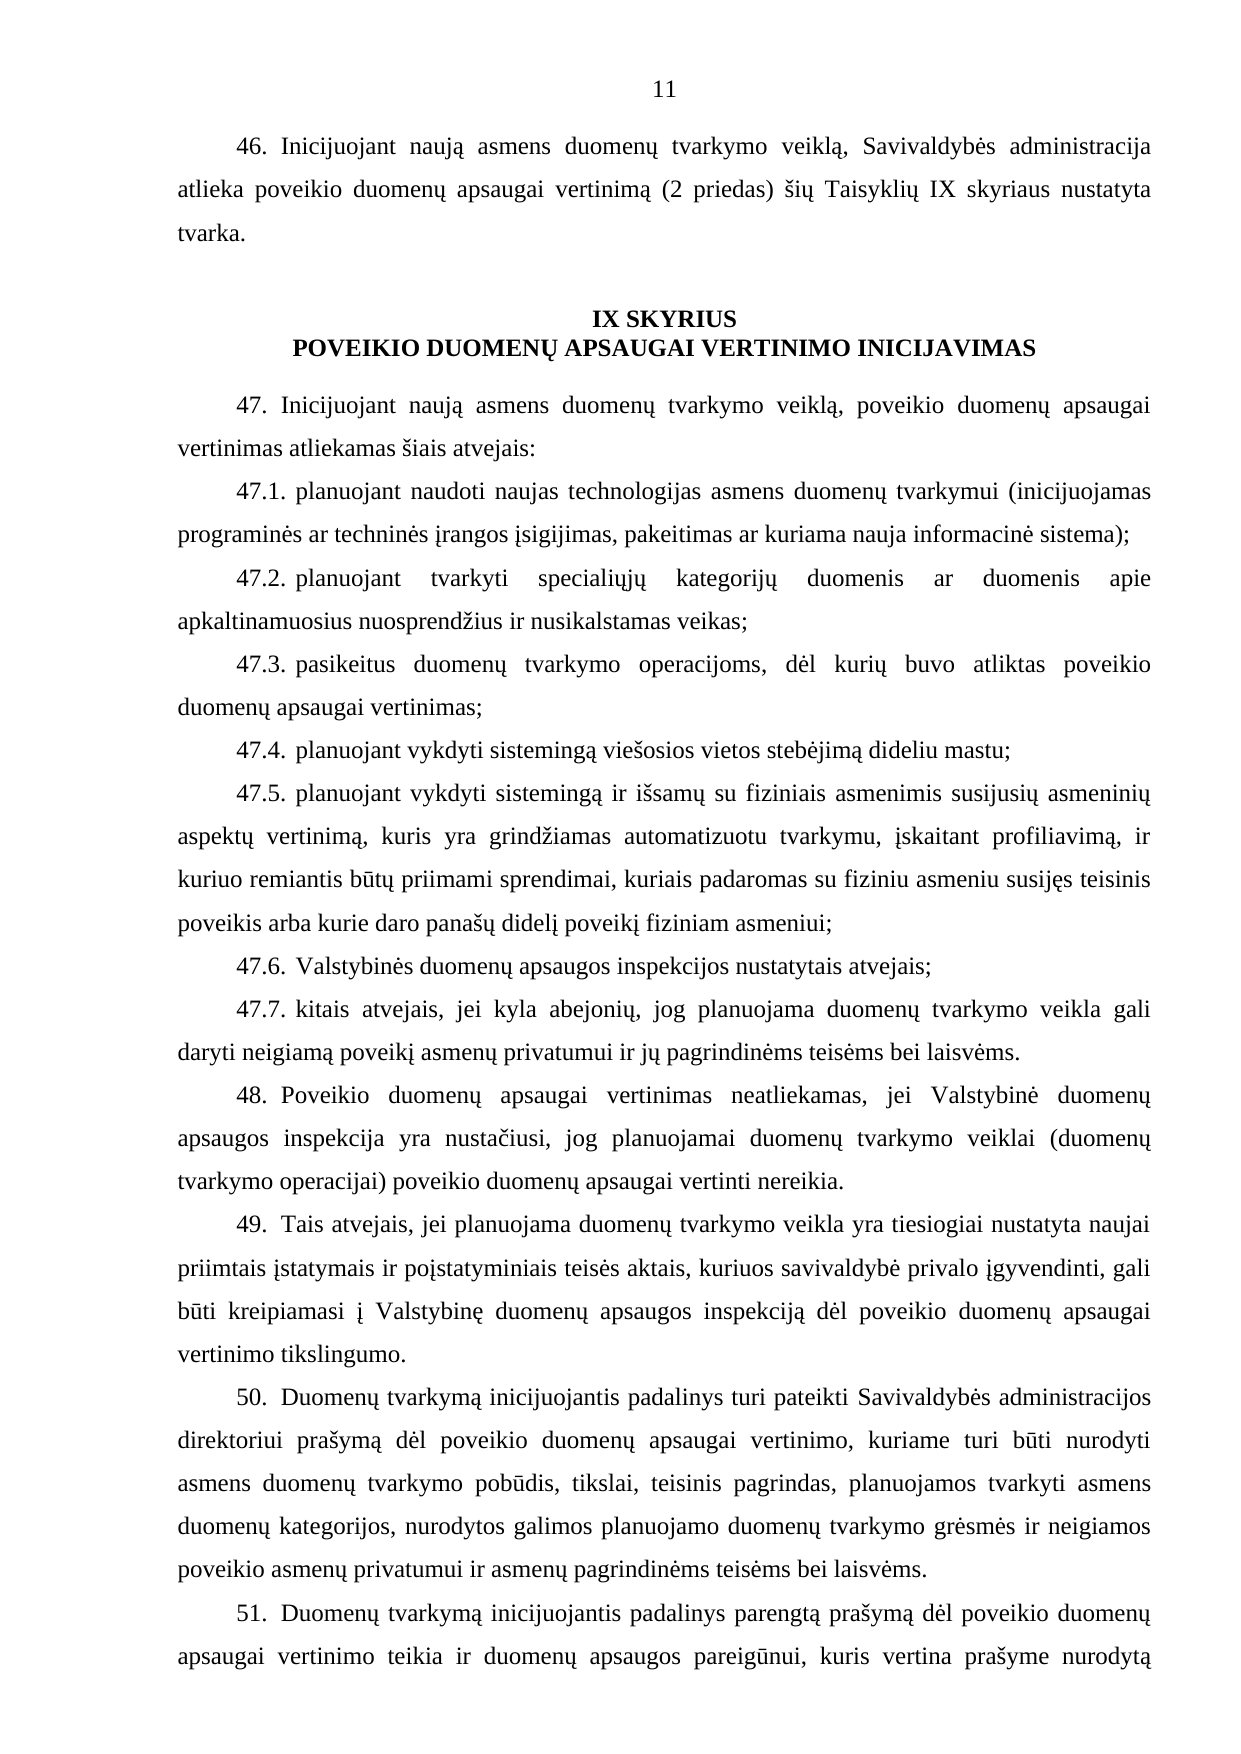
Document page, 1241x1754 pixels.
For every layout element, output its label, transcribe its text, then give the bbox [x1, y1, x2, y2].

text 47.5. planuojant vykdyti sistemingą ir išsamų su fiziniais asmenimis susijusių asmeninių aspektų vertinimą, kuris yra grindžiamas automatizuotu tvarkymu, įskaitant profiliavimą, ir kuriuo remiantis būtų priimami sprendimai, kuriais padaromas su fiziniu asmeniu susijęs teisinis poveikis arba kurie daro panašų didelį poveikį fiziniam asmeniui; [177, 778, 1152, 936]
text 49. Tais atvejais, jei planuojama duomenų tvarkymo veikla yra tiesiogiai nustatyta naujai priimtais įstatymais ir poįstatyminiais teisės aktais, kuriuos savivaldybė privalo įgyvendinti, gali būti kreipiamasi į Valstybinę duomenų apsaugos inspekciją dėl poveikio duomenų apsaugai vertinimo tikslingumo. [177, 1209, 1152, 1368]
text 47.1. planuojant naudoti naujas technologijas asmens duomenų tvarkymui (inicijuojamas programinės ar techninės įrangos įsigijimas, pakeitimas ar kuriama nauja informacinė sistema); [177, 476, 1152, 548]
text 47.2. planuojant tvarkyti specialiųjų kategorijų duomenis ar duomenis apie apkaltinamuosius nuosprendžius ir nusikalstamas veikas; [177, 563, 1152, 634]
text 47.7. kitais atvejais, jei kyla abejonių, jog planuojama duomenų tvarkymo veikla gali daryti neigiamą poveikį asmenų privatumui ir jų pagrindinėms teisėms bei laisvėms. [177, 994, 1152, 1066]
text 47.3. pasikeitus duomenų tvarkymo operacijoms, dėl kurių buvo atliktas poveikio duomenų apsaugai vertinimas; [177, 649, 1152, 721]
text 47.4. planuojant vykdyti sistemingą viešosios vietos stebėjimą dideliu mastu; [177, 735, 1152, 764]
text 46. Inicijuojant naują asmens duomenų tvarkymo veiklą, Savivaldybės administracija atlieka poveikio duomenų apsaugai vertinimą (2 priedas) šių Taisyklių IX skyriaus nustatyta tvarka. [177, 131, 1152, 246]
text 50. Duomenų tvarkymą inicijuojantis padalinys turi pateikti Savivaldybės administracijos direktoriui prašymą dėl poveikio duomenų apsaugai vertinimo, kuriame turi būti nurodyti asmens duomenų tvarkymo pobūdis, tikslai, teisinis pagrindas, planuojamos tvarkyti asmens duomenų kategorijos, nurodytos galimos planuojamo duomenų tvarkymo grėsmės ir neigiamos poveikio asmenų privatumui ir asmenų pagrindinėms teisėms bei laisvėms. [177, 1382, 1152, 1583]
text IX SKYRIUS [177, 304, 1152, 333]
text 48. Poveikio duomenų apsaugai vertinimas neatliekamas, jei Valstybinė duomenų apsaugos inspekcija yra nustačiusi, jog planuojamai duomenų tvarkymo veiklai (duomenų tvarkymo operacijai) poveikio duomenų apsaugai vertinti nereikia. [177, 1080, 1152, 1195]
text 47. Inicijuojant naują asmens duomenų tvarkymo veiklą, poveikio duomenų apsaugai vertinimas atliekamas šiais atvejais: [177, 390, 1152, 462]
text POVEIKIO DUOMENŲ APSAUGAI VERTINIMO INICIJAVIMAS [177, 333, 1152, 361]
text 47.6. Valstybinės duomenų apsaugos inspekcijos nustatytais atvejais; [177, 951, 1152, 979]
text 51. Duomenų tvarkymą inicijuojantis padalinys parengtą prašymą dėl poveikio duomenų apsaugai vertinimo teikia ir duomenų apsaugos pareigūnui, kuris vertina prašyme nurodytą [177, 1598, 1152, 1669]
